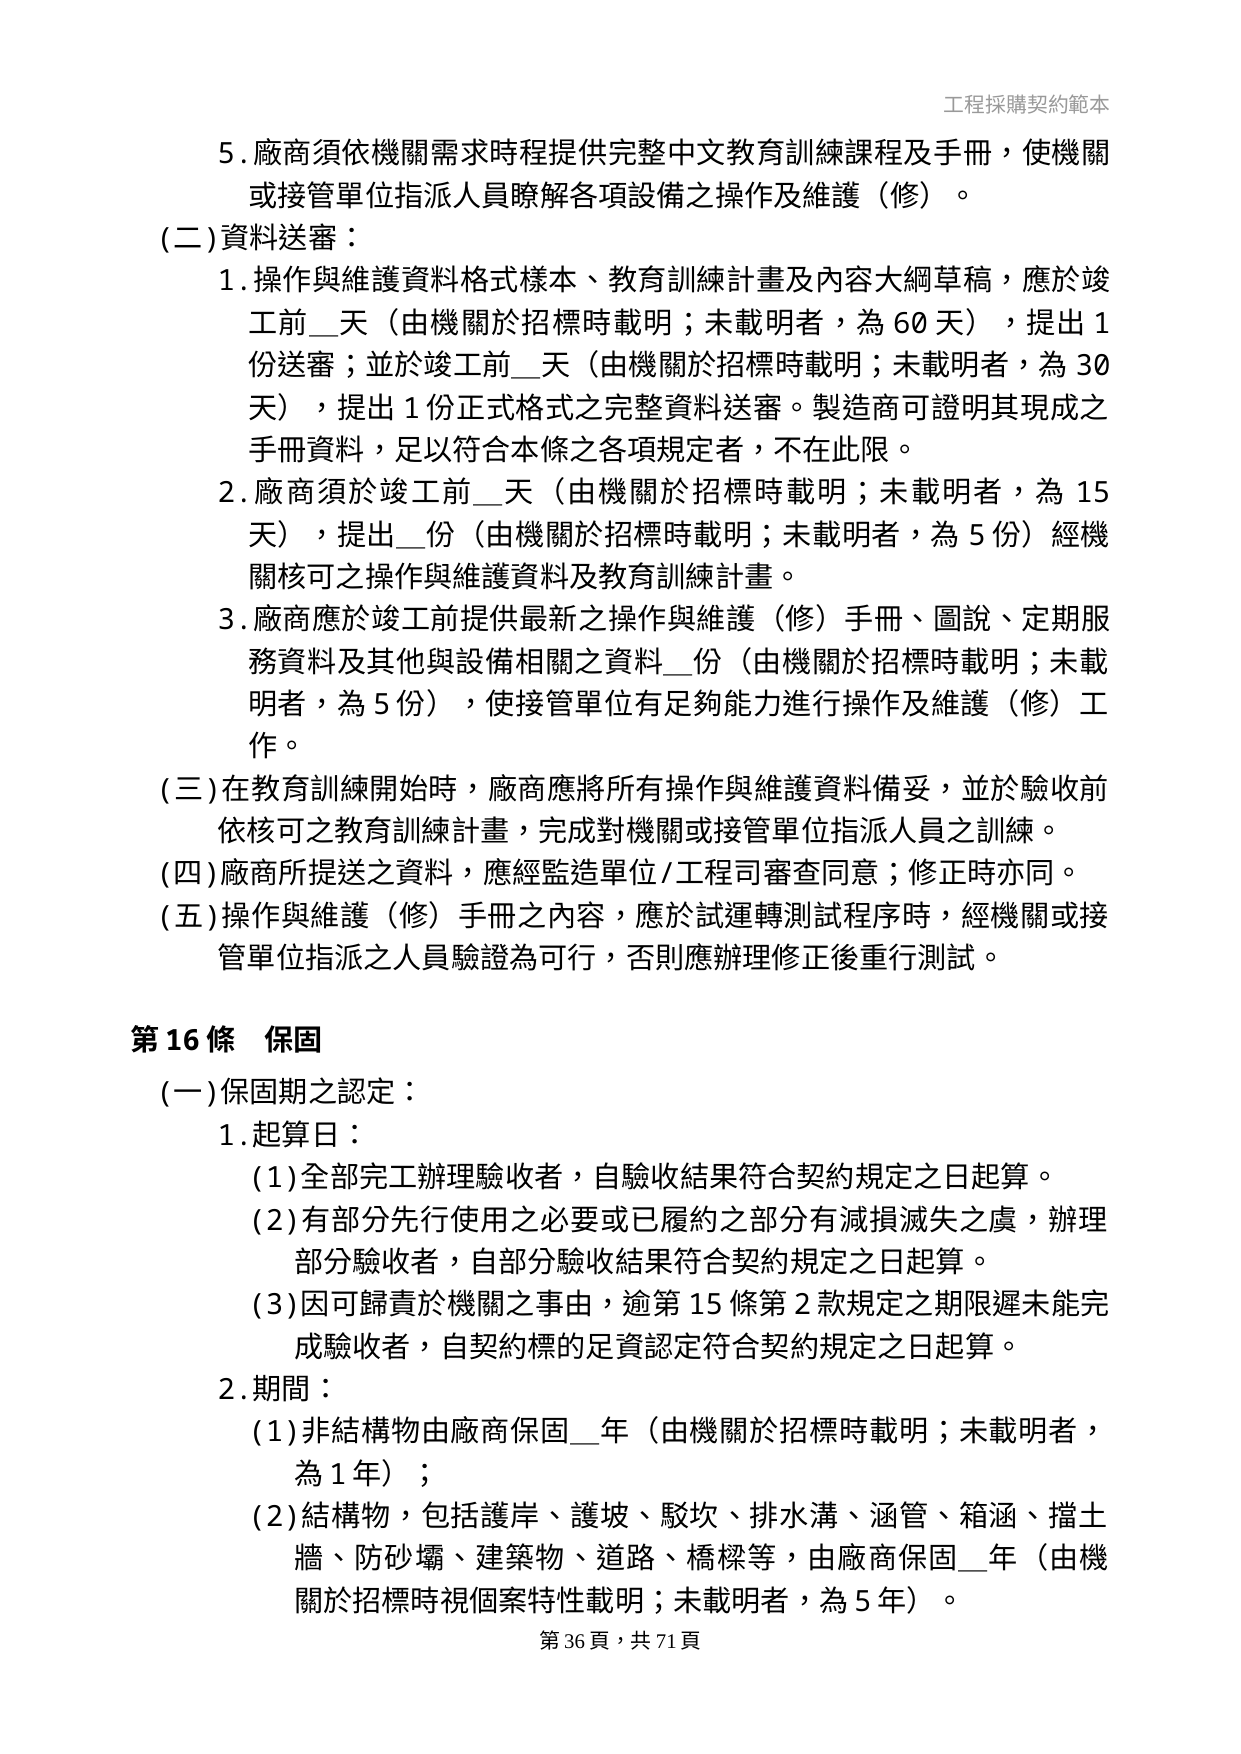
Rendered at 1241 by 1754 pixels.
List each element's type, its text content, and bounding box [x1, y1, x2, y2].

text (五)操作與維護（修）手冊之內容，應於試運轉測試程序時，經機關或接管單位指派之人員驗證為可行，否則應辦理修正後重行測試。 [156, 892, 1110, 977]
text 1.起算日： [217, 1111, 1110, 1154]
text (2)結構物，包括護岸、護坡、駁坎、排水溝、涵管、箱涵、擋土牆、防砂壩、建築物、道路、橋樑等，由廠商保固＿年（由機關於招標時視個案特性載明；未載明者，為5年）。 [248, 1493, 1110, 1620]
text 2.廠商須於竣工前＿天（由機關於招標時載明；未載明者，為15天），提出＿份（由機關於招標時載明；未載明者，為5份）經機關核可之操作與維護資料及教育訓練計畫。 [217, 469, 1110, 596]
text 3.廠商應於竣工前提供最新之操作與維護（修）手冊、圖說、定期服務資料及其他與設備相關之資料＿份（由機關於招標時載明；未載明者，為5份），使接管單位有足夠能力進行操作及維護（修）工作。 [217, 596, 1110, 765]
text (1)全部完工辦理驗收者，自驗收結果符合契約規定之日起算。 [248, 1154, 1110, 1196]
text (3)因可歸責於機關之事由，逾第15條第2款規定之期限遲未能完成驗收者，自契約標的足資認定符合契約規定之日起算。 [248, 1281, 1110, 1366]
text 1.操作與維護資料格式樣本、教育訓練計畫及內容大綱草稿，應於竣工前＿天（由機關於招標時載明；未載明者，為60天），提出1份送審；並於竣工前＿天（由機關於招標時載明；未載明者，為30天），提出1份正式格式之完整資料送審。製造商可證明其現成之手冊資料，足以符合本條之各項規定者，不在此限。 [217, 257, 1110, 469]
text (二)資料送審： [156, 214, 1110, 257]
text (2)有部分先行使用之必要或已履約之部分有減損滅失之虞，辦理部分驗收者，自部分驗收結果符合契約規定之日起算。 [248, 1196, 1110, 1281]
text (四)廠商所提送之資料，應經監造單位/工程司審查同意；修正時亦同。 [156, 850, 1110, 892]
text 第16條 保固 [130, 1017, 1110, 1059]
text (1)非結構物由廠商保固＿年（由機關於招標時載明；未載明者，為1年）； [248, 1408, 1110, 1493]
text (一)保固期之認定： [156, 1069, 1110, 1111]
text 2.期間： [217, 1366, 1110, 1408]
text (三)在教育訓練開始時，廠商應將所有操作與維護資料備妥，並於驗收前依核可之教育訓練計畫，完成對機關或接管單位指派人員之訓練。 [156, 765, 1110, 850]
text 5.廠商須依機關需求時程提供完整中文教育訓練課程及手冊，使機關或接管單位指派人員瞭解各項設備之操作及維護（修）。 [217, 130, 1110, 214]
